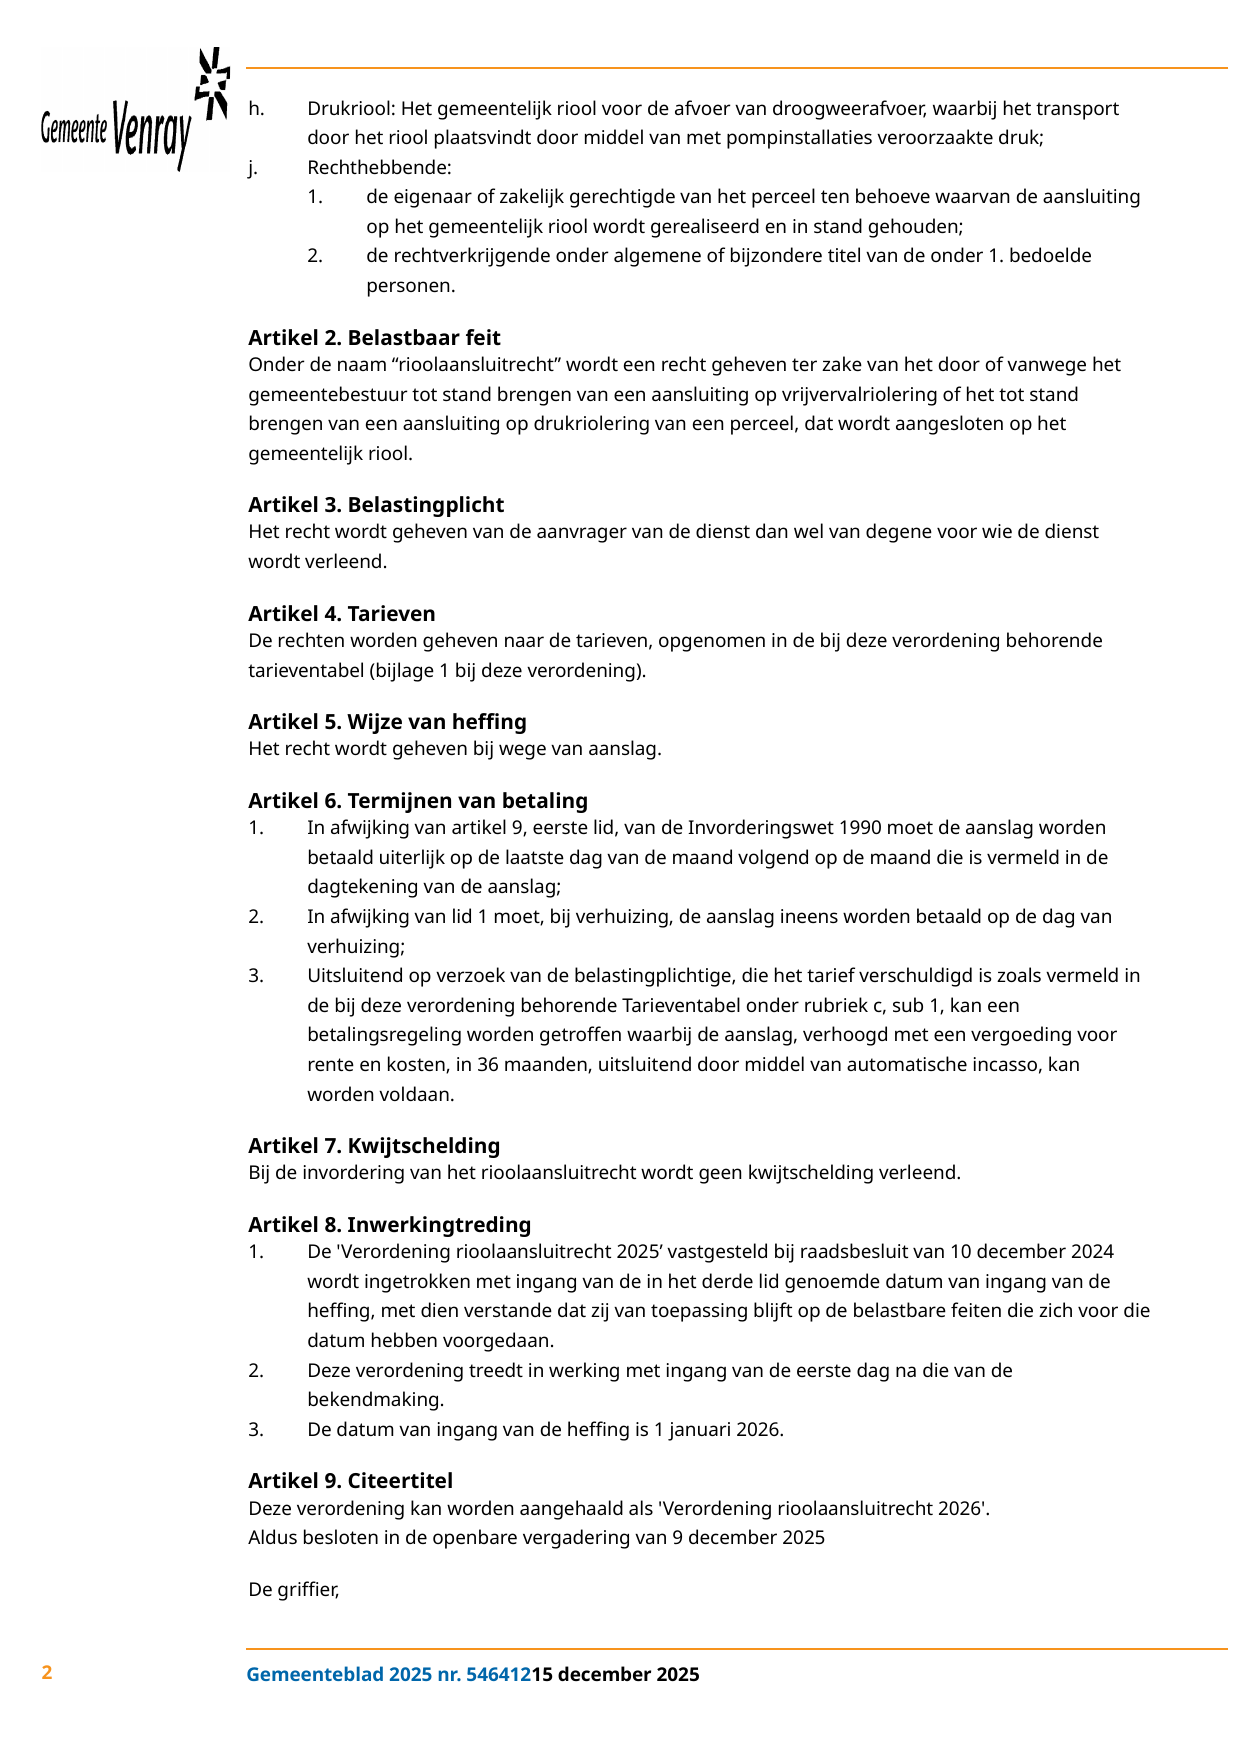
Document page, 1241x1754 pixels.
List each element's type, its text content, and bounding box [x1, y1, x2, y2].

text Artikel 9. Citeertitel [248, 1466, 1152, 1495]
list de rechtverkrijgende onder algemene of bijzondere titel van de onder 1. bedoelde personen. [307, 243, 1152, 298]
text Artikel 2. Belastbaar feit [248, 323, 1152, 351]
text Aldus besloten in de openbare vergadering van 9 december 2025 [248, 1524, 1152, 1550]
list Rechthebbende: [248, 154, 1152, 180]
text De rechten worden geheven naar de tarieven, opgenomen in de bij deze verordening behorende tarieventabel (bijlage 1 bij deze verordening). [248, 627, 1152, 682]
text Het recht wordt geheven van de aanvrager van de dienst dan wel van degene voor wie de dienst wordt verleend. [248, 519, 1152, 574]
list Deze verordening treedt in werking met ingang van de eerste dag na die van de bekendmaking. [248, 1357, 1152, 1412]
list In afwijking van lid 1 moet, bij verhuizing, de aanslag ineens worden betaald op de dag van verhuizing; [248, 903, 1152, 958]
list de eigenaar of zakelijk gerechtigde van het perceel ten behoeve waarvan de aansluiting op het gemeentelijk riool wordt gerealiseerd en in stand gehouden; [307, 183, 1152, 239]
text Het recht wordt geheven bij wege van aanslag. [248, 736, 1152, 761]
list De datum van ingang van de heffing is 1 januari 2026. [248, 1416, 1152, 1442]
list De 'Verordening rioolaansluitrecht 2025’ vastgesteld bij raadsbesluit van 10 december 2024 wordt ingetrokken met ingang van de in het derde lid genoemde datum van ingang van de heffing, met dien verstande dat zij van toepassing blijft op de belastbare feiten die zich voor die datum hebben voorgedaan. [248, 1238, 1152, 1353]
list Drukriool: Het gemeentelijk riool voor de afvoer van droogweerafvoer, waarbij het transport door het riool plaatsvindt door middel van met pompinstallaties veroorzaakte druk; [248, 95, 1152, 150]
text De griffier, [248, 1576, 1152, 1602]
list In afwijking van artikel 9, eerste lid, van de Invorderingswet 1990 moet de aanslag worden betaald uiterlijk op de laatste dag van de maand volgend op de maand die is vermeld in de dagtekening van de aanslag; [248, 814, 1152, 899]
list Uitsluitend op verzoek van de belastingplichtige, die het tarief verschuldigd is zoals vermeld in de bij deze verordening behorende Tarieventabel onder rubriek c, sub 1, kan een betalingsregeling worden getroffen waarbij de aanslag, verhoogd met een vergoeding voor rente en kosten, in 36 maanden, uitsluitend door middel van automatische incasso, kan worden voldaan. [248, 962, 1152, 1106]
text Artikel 6. Termijnen van betaling [248, 786, 1152, 814]
text Bij de invordering van het rioolaansluitrecht wordt geen kwijtschelding verleend. [248, 1159, 1152, 1185]
picture [41, 47, 231, 172]
text Deze verordening kan worden aangehaald als 'Verordening rioolaansluitrecht 2026'. [248, 1495, 1152, 1521]
text Artikel 3. Belastingplicht [248, 490, 1152, 519]
text Artikel 7. Kwijtschelding [248, 1131, 1152, 1159]
text Onder de naam “rioolaansluitrecht” wordt een recht geheven ter zake van het door of vanwege het gemeentebestuur tot stand brengen van een aansluiting op vrijvervalriolering of het tot stand brengen van een aansluiting op drukriolering van een perceel, dat wordt aangesloten op het gemeentelijk riool. [248, 351, 1152, 466]
text Artikel 5. Wijze van heffing [248, 707, 1152, 736]
text Artikel 4. Tarieven [248, 599, 1152, 627]
text Artikel 8. Inwerkingtreding [248, 1210, 1152, 1238]
